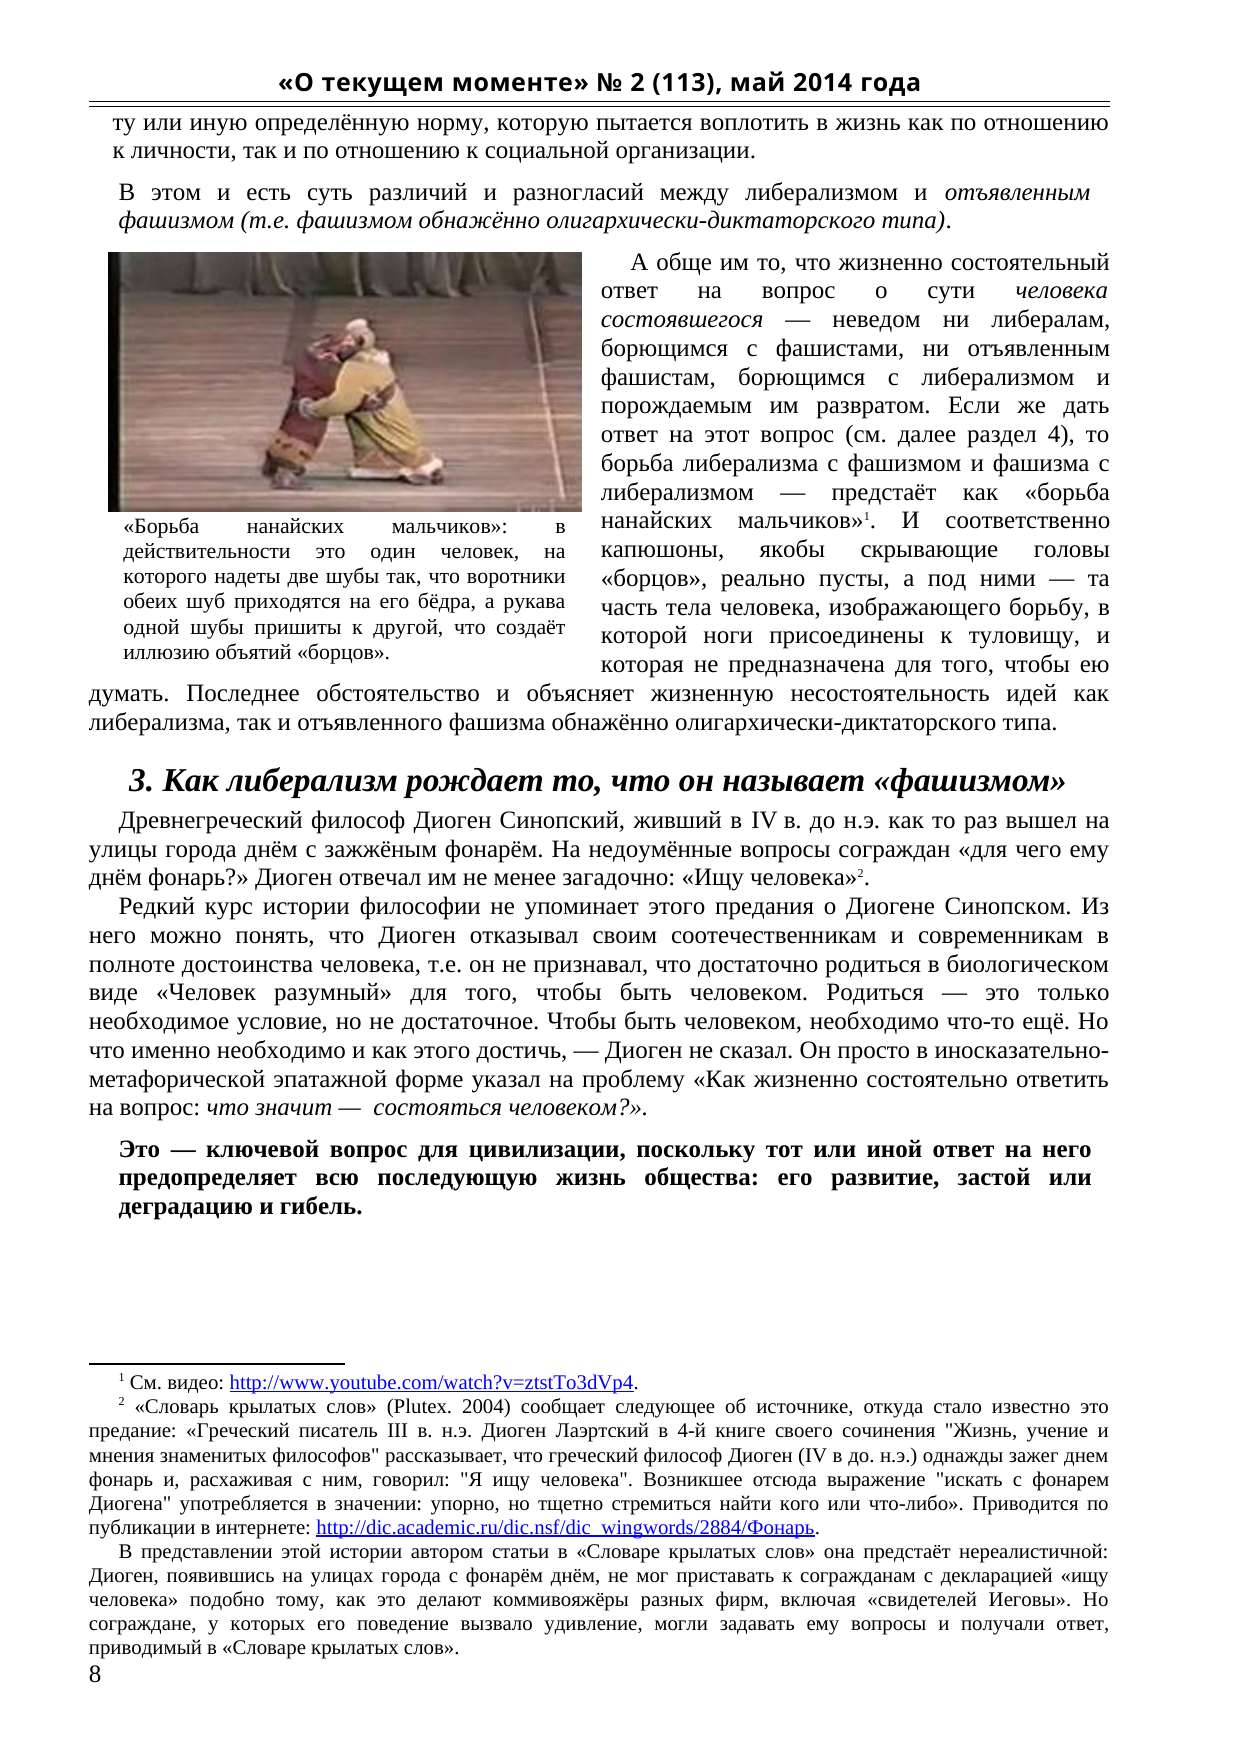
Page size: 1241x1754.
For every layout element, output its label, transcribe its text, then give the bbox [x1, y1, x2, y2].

text А обще им то, что жизненно состоятельный ответ на вопрос о сути человека состоявшегося — неведом ни либералам, борющимся с фашистами, ни отъявленным фашистам, борющимся с либерализмом и порождаемым им развратом. Если же дать ответ на этот вопрос (см. далее раздел 4), то борьба либерализма с фашизмом и фашизма с либерализмом — предстаёт как «борьба нанайских мальчиков». И соответственно капюшоны, якобы скрывающие головы «борцов», реально пусты, а под ними — та часть тела человека, изображающего борьбу, в которой ноги присоединены к туловищу, и которая не предназначена для того, чтобы ею думать. Последнее обстоятельство и объясняет жизненную несостоятельность идей как либерализма, так и отъявленного фашизма обнажённо олигархически-диктаторского типа. [89, 247, 1110, 735]
picture [108, 252, 582, 512]
subtitle 3. Как либерализм рождает то, что он называет «фашизмом» [89, 760, 1110, 799]
list ту или иную определённую норму, которую пытается воплотить в жизнь как по отношению к личности, так и по отношению к социальной организации. [94, 107, 1110, 164]
text Это — ключевой вопрос для цивилизации, поскольку тот или иной ответ на него предопределяет всю последующую жизнь общества: его развитие, застой или деградацию и гибель. [118, 1134, 1093, 1220]
text В этом и есть суть различий и разногласий между либерализмом и отъявленным фашизмом (т.е. фашизмом обнажённо олигархически-диктаторского типа). [118, 177, 1093, 234]
text «Словарь крылатых слов» (Plutex. 2004) сообщает следующее об источнике, откуда стало известно это предание: «Греческий писатель III в. н.э. Диоген Лаэртский в 4-й книге своего сочинения "Жизнь, учение и мнения знаменитых философов" рассказывает, что греческий философ Диоген (IV в до. н.э.) однажды зажег днем фонарь и, расхаживая с ним, говорил: "Я ищу человека". Возникшее отсюда выражение "искать с фонарем Диогена" употребляется в значении: упорно, но тщетно стремиться найти кого или что-либо». Приводится по публикации в интернете: http://dic.academic.ru/dic.nsf/dic_wingwords/2884/Фонарь. [89, 1394, 1110, 1539]
text В представлении этой истории автором статьи в «Словаре крылатых слов» она предстаёт нереалистичной: Диоген, появившись на улицах города с фонарём днём, не мог приставать к согражданам с декларацией «ищу человека» подобно тому, как это делают коммивояжёры разных фирм, включая «свидетелей Иеговы». Но сограждане, у которых его поведение вызвало удивление, могли задавать ему вопросы и получали ответ, приводимый в «Словаре крылатых слов». [89, 1539, 1110, 1659]
text Редкий курс истории философии не упоминает этого предания о Диогене Синопском. Из него можно понять, что Диоген отказывал своим соотечественникам и современникам в полноте достоинства человека, т.е. он не признавал, что достаточно родиться в биологическом виде «Человек разумный» для того, чтобы быть человеком. Родиться — это только необходимое условие, но не достаточное. Чтобы быть человеком, необходимо что-то ещё. Но что именно необходимо и как этого достичь, — Диоген не сказал. Он просто в иносказательно-метафорической эпатажной форме указал на проблему «Как жизненно состоятельно ответить на вопрос: что значит — состояться человеком?». [89, 891, 1110, 1121]
text См. видео: http://www.youtube.com/watch?v=ztstTo3dVp4. [89, 1370, 1110, 1394]
text Древнегреческий философ Диоген Синопский, живший в IV в. до н.э. как то раз вышел на улицы города днём с зажжёным фонарём. На недоумённые вопросы сограждан «для чего ему днём фонарь?» Диоген отвечал им не менее загадочно: «Ищу человека». [89, 805, 1110, 891]
